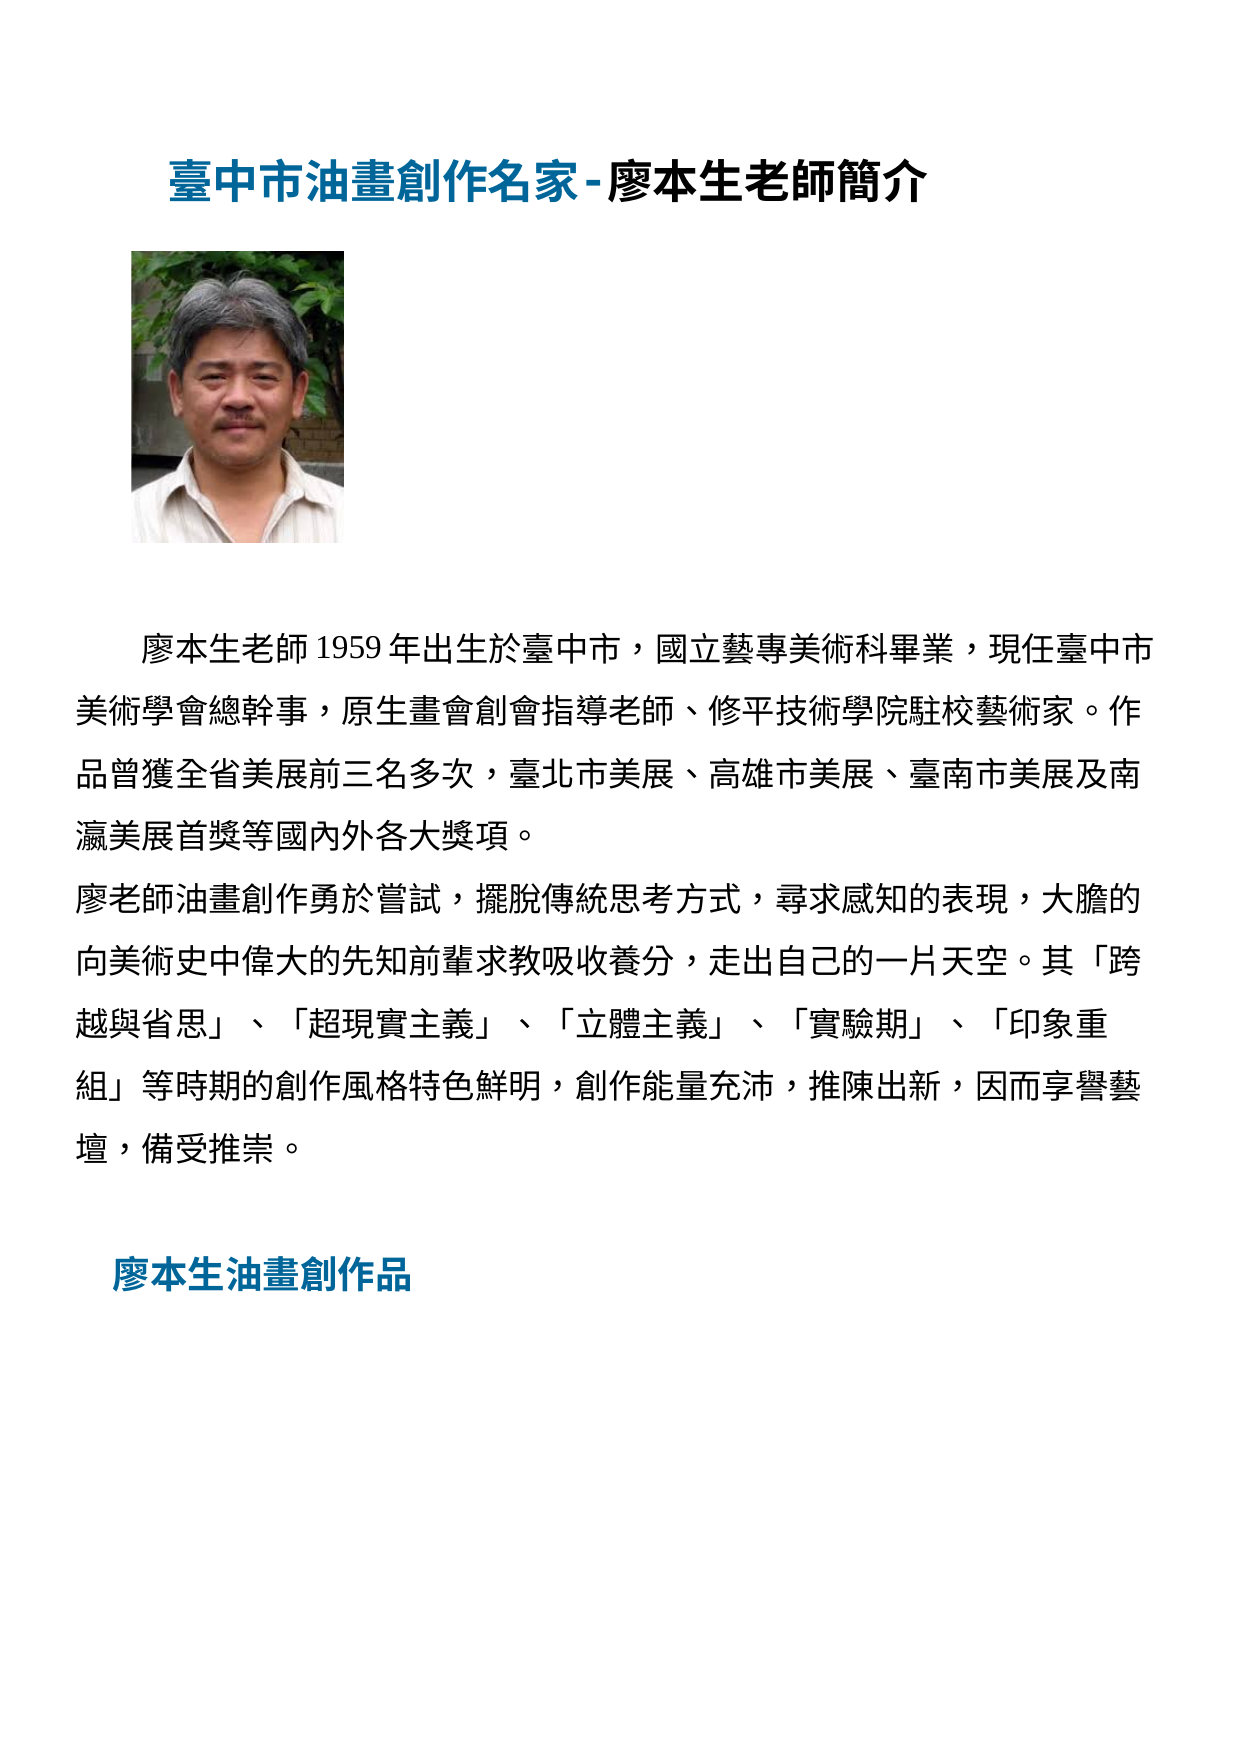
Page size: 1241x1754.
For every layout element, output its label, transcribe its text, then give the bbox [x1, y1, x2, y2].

text 廖本生油畫創作品 [75, 1230, 1165, 1293]
text 廖本生老師1959年出生於臺中市，國立藝專美術科畢業，現任臺中市美術學會總幹事，原生畫會創會指導老師、修平技術學院駐校藝術家。作品曾獲全省美展前三名多次，臺北市美展、高雄市美展、臺南市美展及南瀛美展首獎等國內外各大獎項。 廖老師油畫創作勇於嘗試，擺脫傳統思考方式，尋求感知的表現，大膽的向美術史中偉大的先知前輩求教吸收養分，走出自己的一片天空。其「跨越與省思」、「超現實主義」、「立體主義」、「實驗期」、「印象重組」等時期的創作風格特色鮮明，創作能量充沛，推陳出新，因而享譽藝壇，備受推崇。 [75, 605, 1165, 1168]
text 臺中市油畫創作名家-廖本生老師簡介 [75, 105, 1165, 230]
